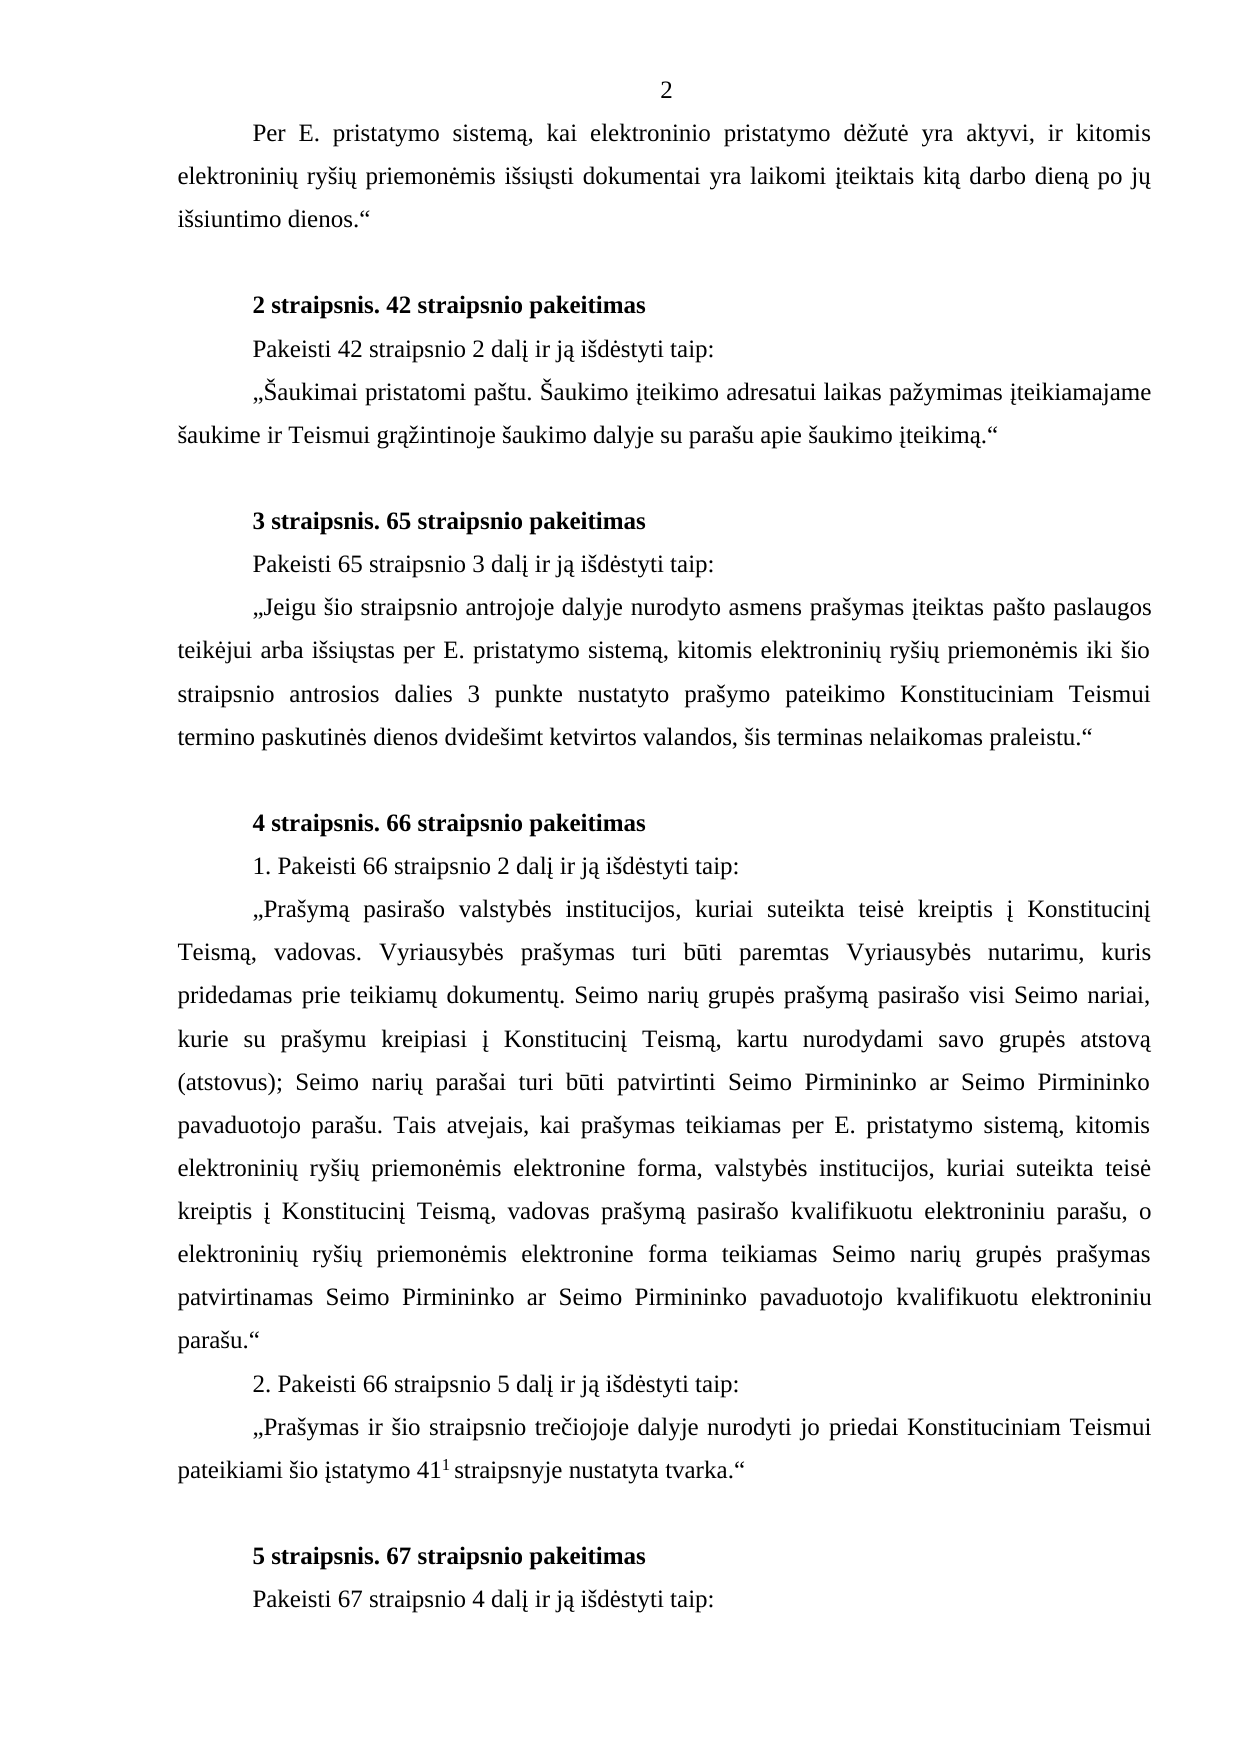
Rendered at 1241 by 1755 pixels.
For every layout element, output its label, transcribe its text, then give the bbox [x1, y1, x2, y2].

text 1. Pakeisti 66 straipsnio 2 dalį ir ją išdėstyti taip: [177, 851, 1152, 880]
text Pakeisti 67 straipsnio 4 dalį ir ją išdėstyti taip: [177, 1584, 1152, 1613]
text 5 straipsnis. 67 straipsnio pakeitimas [177, 1541, 1152, 1570]
text Pakeisti 65 straipsnio 3 dalį ir ją išdėstyti taip: [177, 549, 1152, 578]
text 3 straipsnis. 65 straipsnio pakeitimas [177, 506, 1152, 535]
text 4 straipsnis. 66 straipsnio pakeitimas [177, 808, 1152, 837]
text 2. Pakeisti 66 straipsnio 5 dalį ir ją išdėstyti taip: [177, 1369, 1152, 1397]
text Per E. pristatymo sistemą, kai elektroninio pristatymo dėžutė yra aktyvi, ir kitomis elektroninių ryšių priemonėmis išsiųsti dokumentai yra laikomi įteiktais kitą darbo dieną po jų išsiuntimo dienos.“ [177, 118, 1152, 233]
text Pakeisti 42 straipsnio 2 dalį ir ją išdėstyti taip: [177, 334, 1152, 362]
text „Jeigu šio straipsnio antrojoje dalyje nurodyto asmens prašymas įteiktas pašto paslaugos teikėjui arba išsiųstas per E. pristatymo sistemą, kitomis elektroninių ryšių priemonėmis iki šio straipsnio antrosios dalies 3 punkte nustatyto prašymo pateikimo Konstituciniam Teismui termino paskutinės dienos dvidešimt ketvirtos valandos, šis terminas nelaikomas praleistu.“ [177, 592, 1152, 751]
text „Šaukimai pristatomi paštu. Šaukimo įteikimo adresatui laikas pažymimas įteikiamajame šaukime ir Teismui grąžintinoje šaukimo dalyje su parašu apie šaukimo įteikimą.“ [177, 377, 1152, 449]
text „Prašymą pasirašo valstybės institucijos, kuriai suteikta teisė kreiptis į Konstitucinį Teismą, vadovas. Vyriausybės prašymas turi būti paremtas Vyriausybės nutarimu, kuris pridedamas prie teikiamų dokumentų. Seimo narių grupės prašymą pasirašo visi Seimo nariai, kurie su prašymu kreipiasi į Konstitucinį Teismą, kartu nurodydami savo grupės atstovą (atstovus); Seimo narių parašai turi būti patvirtinti Seimo Pirmininko ar Seimo Pirmininko pavaduotojo parašu. Tais atvejais, kai prašymas teikiamas per E. pristatymo sistemą, kitomis elektroninių ryšių priemonėmis elektronine forma, valstybės institucijos, kuriai suteikta teisė kreiptis į Konstitucinį Teismą, vadovas prašymą pasirašo kvalifikuotu elektroniniu parašu, o elektroninių ryšių priemonėmis elektronine forma teikiamas Seimo narių grupės prašymas patvirtinamas Seimo Pirmininko ar Seimo Pirmininko pavaduotojo kvalifikuotu elektroniniu parašu.“ [177, 894, 1152, 1354]
text „Prašymas ir šio straipsnio trečiojoje dalyje nurodyti jo priedai Konstituciniam Teismui pateikiami šio įstatymo 411 straipsnyje nustatyta tvarka.“ [177, 1412, 1152, 1484]
text 2 straipsnis. 42 straipsnio pakeitimas [177, 291, 1152, 319]
